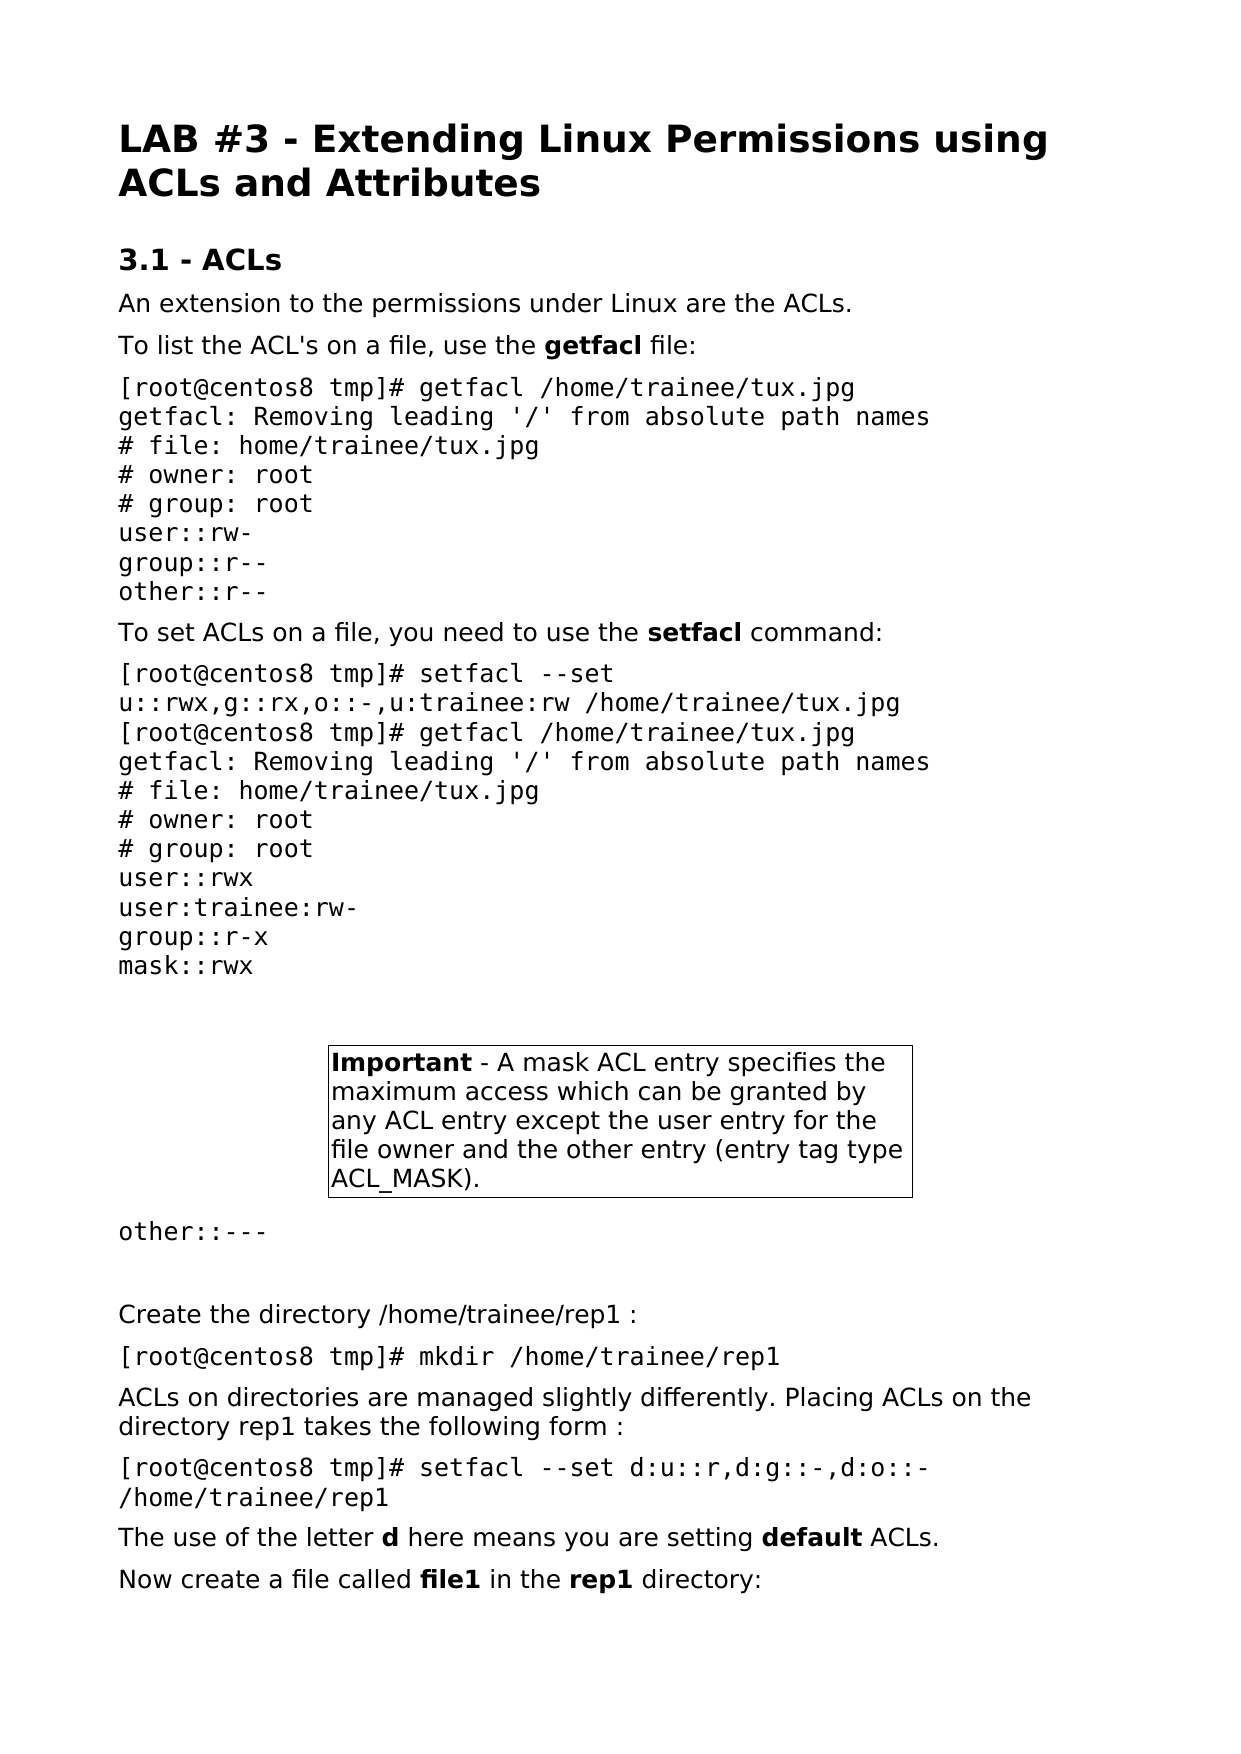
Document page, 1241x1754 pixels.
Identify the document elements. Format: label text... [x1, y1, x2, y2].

text [root@centos8 tmp]# setfacl --set d:u::r,d:g::-,d:o::- /home/trainee/rep1 [118, 1453, 1122, 1512]
text [root@centos8 tmp]# mkdir /home/trainee/rep1 [118, 1342, 1122, 1371]
subtitle LAB #3 - Extending Linux Permissions using ACLs and Attributes [118, 118, 1122, 205]
text [root@centos8 tmp]# getfacl /home/trainee/tux.jpg getfacl: Removing leading '/' from absolute path names # file: home/trainee/tux.jpg # owner: root # group: root user::rw- group::r-- other::r-- [118, 373, 1122, 606]
text Now create a file called file1 in the rep1 directory: [118, 1565, 1122, 1594]
text [root@centos8 tmp]# setfacl --set u::rwx,g::rx,o::-,u:trainee:rw /home/trainee/tux.jpg [root@centos8 tmp]# getfacl /home/trainee/tux.jpg getfacl: Removing leading '/' from absolute path names # file: home/trainee/tux.jpg # owner: root # group: root user::rwx user:trainee:rw- group::r-x mask::rwx other::--- [118, 659, 1122, 1247]
text Create the directory /home/trainee/rep1 : [118, 1300, 1122, 1329]
subtitle 3.1 - ACLs [118, 243, 1122, 277]
table_header Important - A mask ACL entry specifies the maximum access which can be granted by any ACL entry except the user entry for the file owner and the other entry (entry tag type ACL_MASK). [329, 1046, 912, 1197]
text An extension to the permissions under Linux are the ACLs. [118, 289, 1122, 318]
text The use of the letter d here means you are setting default ACLs. [118, 1524, 1122, 1553]
text ACLs on directories are managed slightly differently. Placing ACLs on the directory rep1 takes the following form : [118, 1383, 1122, 1441]
text To list the ACL's on a file, use the getfacl file: [118, 331, 1122, 360]
text To set ACLs on a file, you need to use the setfacl command: [118, 618, 1122, 647]
